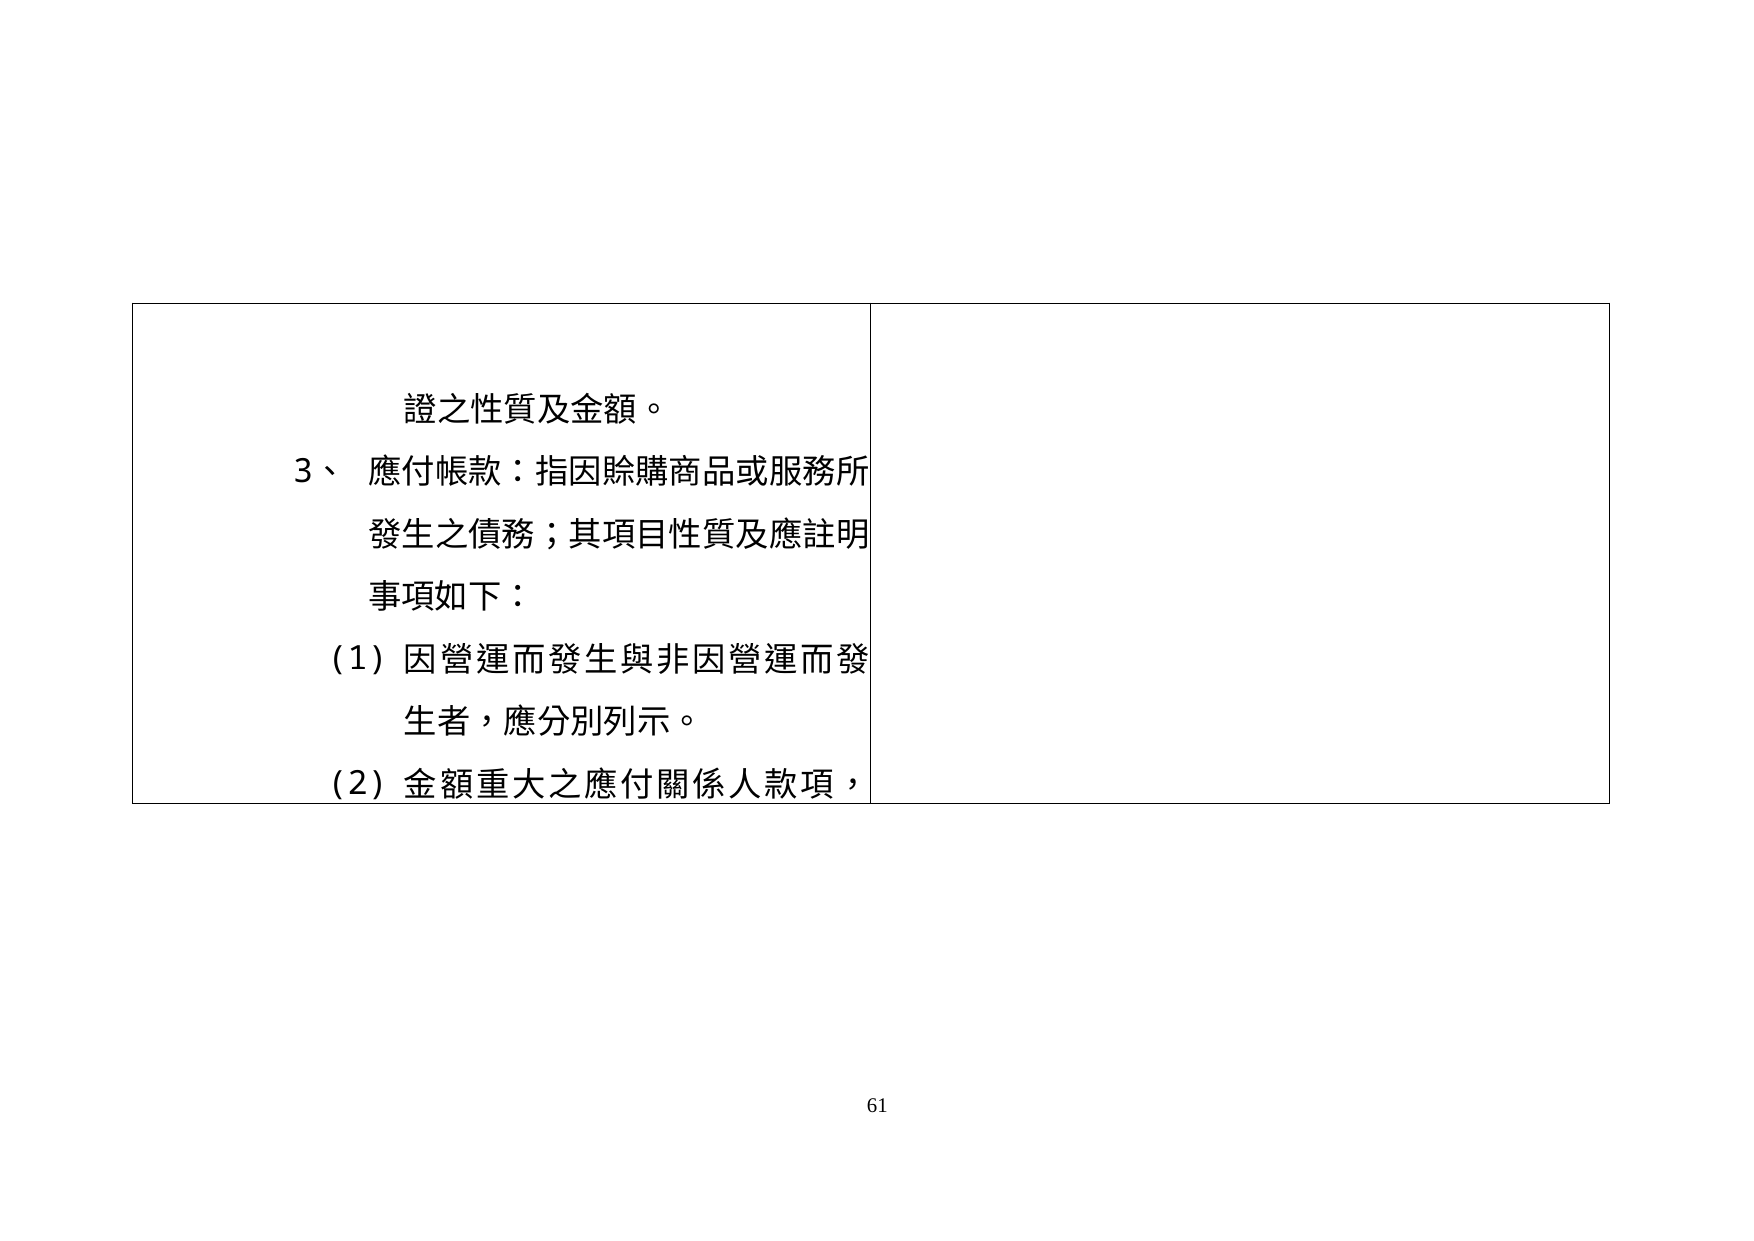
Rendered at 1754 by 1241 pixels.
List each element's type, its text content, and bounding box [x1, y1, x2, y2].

table_cell [871, 304, 1609, 802]
table_cell 第二十六條 流動負債，指負債符合下列各款情形之一者： 因營運所生債務，預期將於正常營運週期中清償。 主要為交易目的所持有之負債。 預期於資產負債表日後十二個月內到期清償之負債。 流動負債之內容包括下列會計項目： 短期借款：指向金融機構或他人借入或透支之款項；其項目性質及應註明事項如下： 應依借款種類註明借款性質、保證情形及利率區間，如有提供擔保品者，應註明擔保品名稱及帳面金額。 向金融機構、員工、關係人及其他個人或機構之借入款項，應分別揭露。 應付票據：指應付之各種票據；其項目性質及應註明事項如下： 因營運而發生與非因營運而發生者，應分別列示。 金額重大之應付關係人票據，應單獨列示。 已提供擔保品者，應揭露擔保品名稱及帳面金額。 存出保證用之票據，於保證之責任終止時可收回註銷者，得不列為流動負債，但應揭露保證之性質及金額。 應付帳款：指因賒購商品或服務所發生之債務；其項目性質及應註明事項如下： 因營運而發生與非因營運而發生者，應分別列示。 金額重大之應付關係人款項，應單獨列示。 已提供擔保品者，應揭露擔保品名稱及帳面金額。 其他應付款：指不屬於應付票據及應付帳款之應付款項，如應付稅捐及應付薪資等。 本期所得稅負債：指尚未支付之本期及前期所得稅。 預收款項：指預為收納之各種款項；其應按主要類別分別列示，有特別約定事項者，應予揭露。 負債準備－流動：指不確定時點或金額之流動負債。本市財團法人因過去事件而負有現時義務，且很有可能需要流出具經濟效益之資源以清償該義務，及該義務之金額能可靠估計時，應認列負債準備。 存入保證金－流動：指收到存入供保證用之現金或其他資產。 其他流動負債：指不能歸屬於前八款之流動負債。 不能歸屬於第一項流動負債之各類負債，應分類為非流動負債。 [133, 304, 870, 802]
